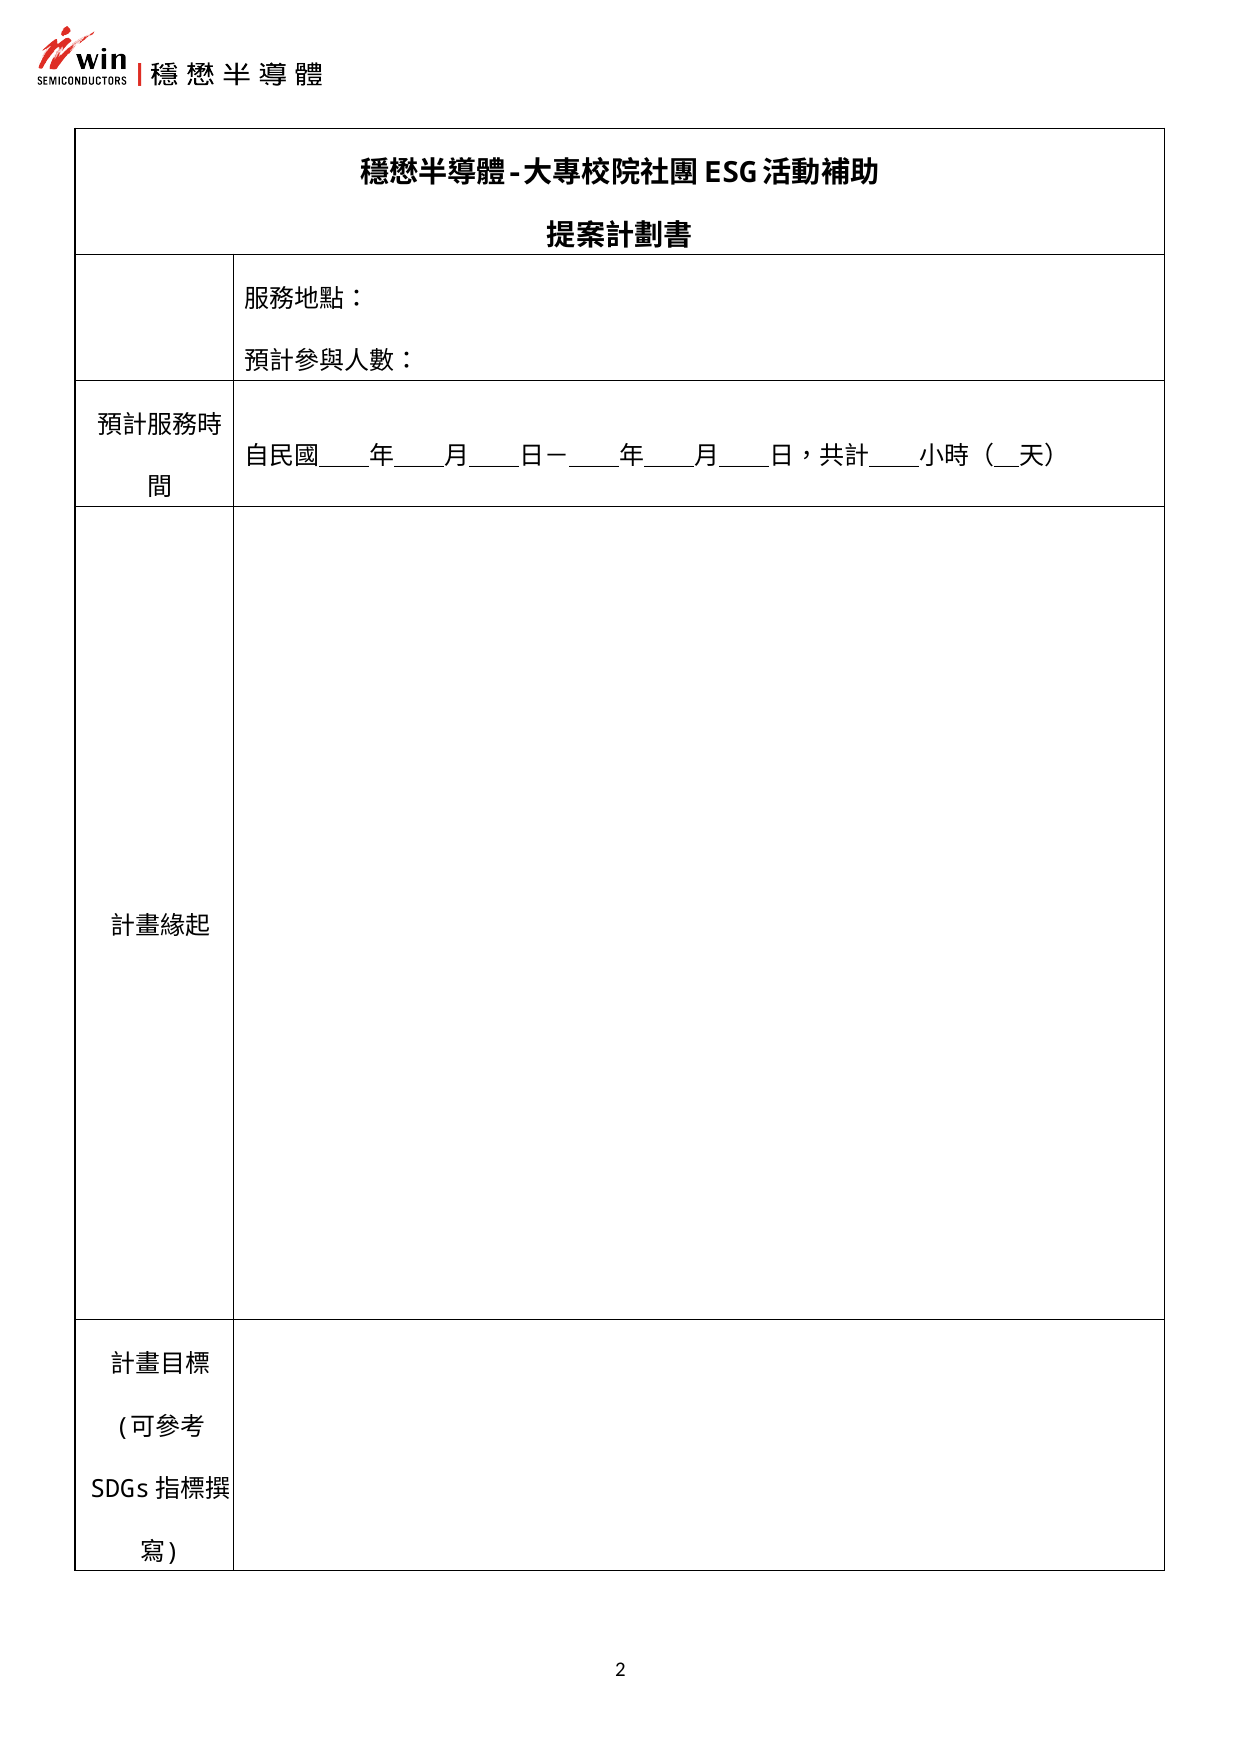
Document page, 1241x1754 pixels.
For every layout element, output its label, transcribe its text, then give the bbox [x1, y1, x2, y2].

table_cell 計畫緣起 [76, 507, 233, 1319]
table_cell 服務地點： 預計參與人數： [234, 255, 1164, 379]
table_cell [234, 507, 1164, 1319]
table_cell 計畫目標 (可參考SDGs指標撰寫) [76, 1320, 233, 1570]
table_cell 預計服務時間 [76, 381, 233, 506]
table_header 穩懋半導體-大專校院社團ESG活動補助 提案計劃書 [76, 129, 1164, 253]
table_cell 自民國＿＿年＿＿月＿＿日－＿＿年＿＿月＿＿日，共計＿＿小時（＿天） [234, 381, 1164, 506]
table_cell [234, 1320, 1164, 1570]
table_cell [76, 255, 233, 379]
